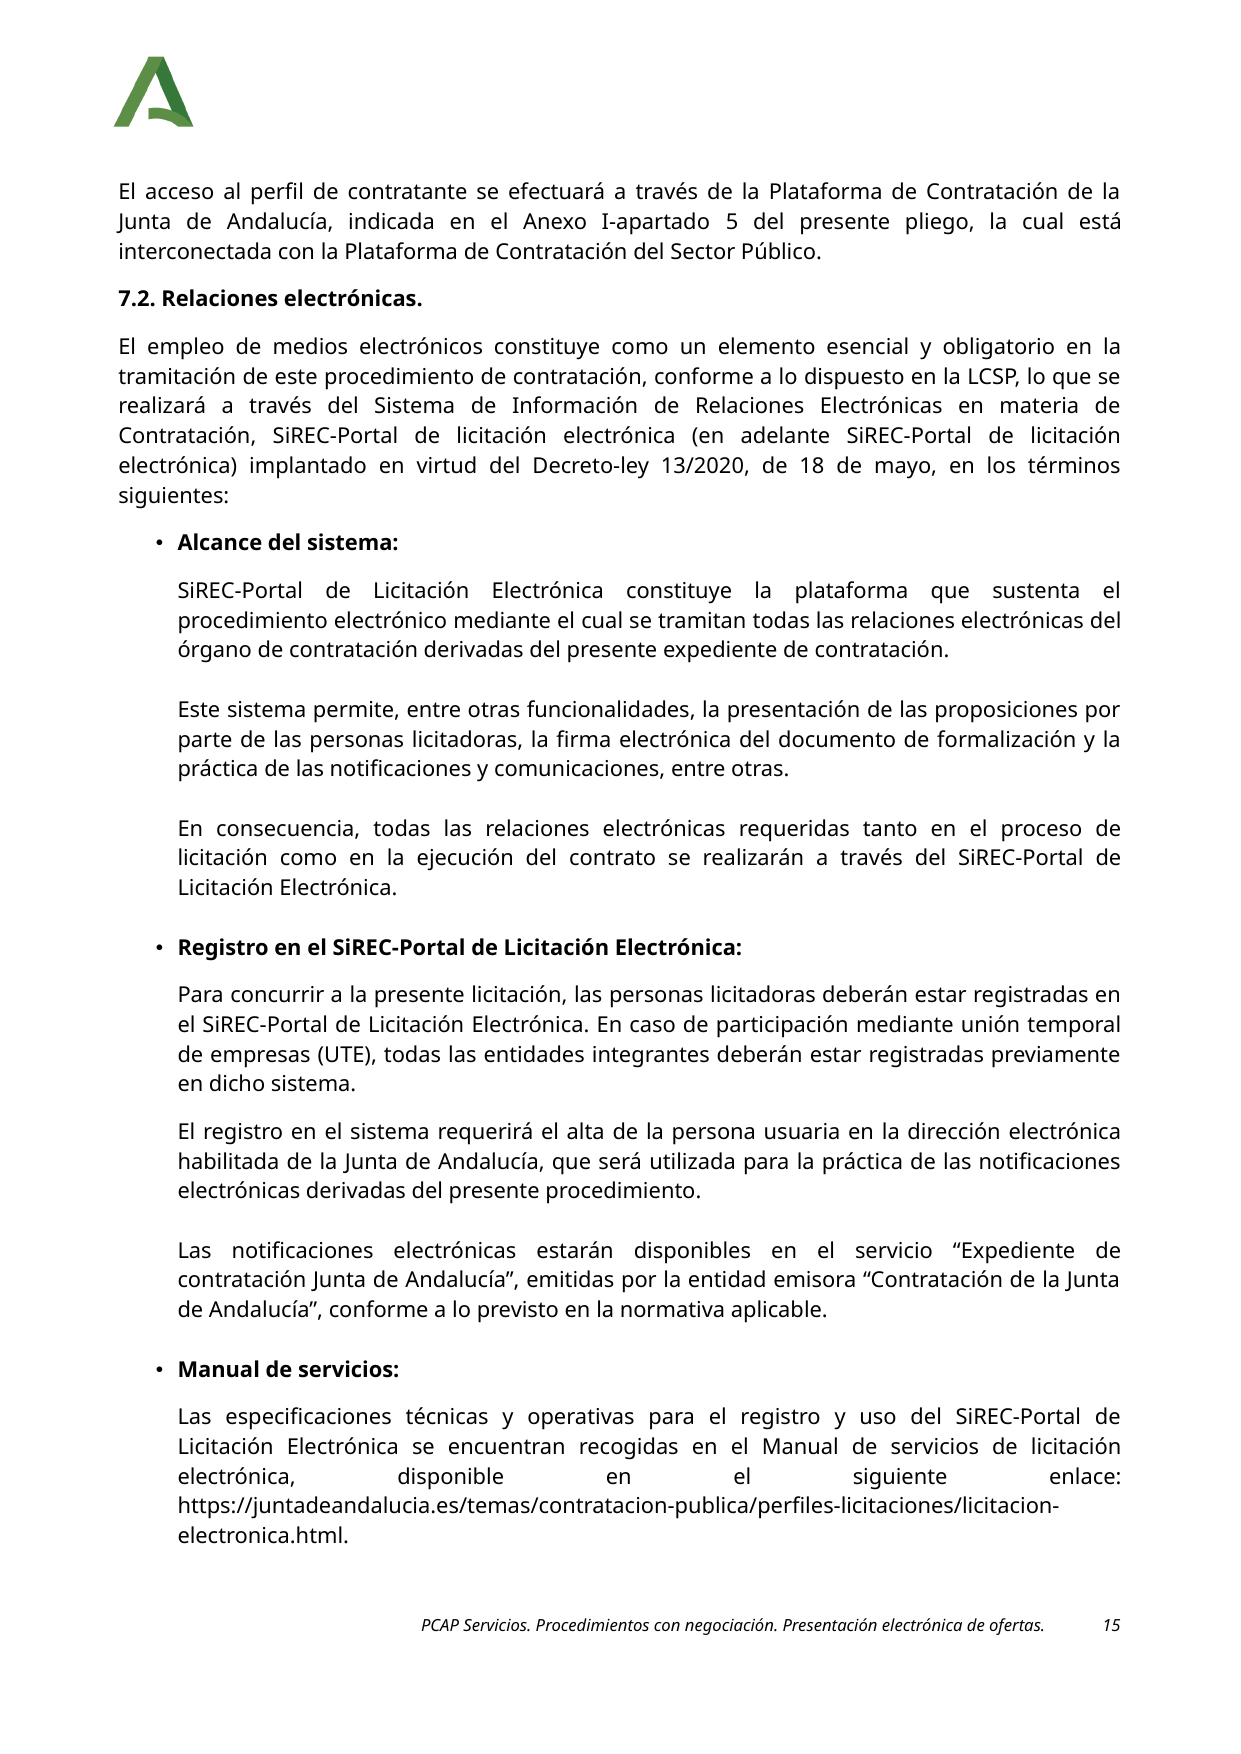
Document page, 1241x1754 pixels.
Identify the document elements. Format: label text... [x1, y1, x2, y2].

text El acceso al perfil de contratante se efectuará a través de la Plataforma de Contratación de la Junta de Andalucía, indicada en el Anexo I-apartado 5 del presente pliego, la cual está interconectada con la Plataforma de Contratación del Sector Público. [118, 176, 1122, 266]
text Las notificaciones electrónicas estarán disponibles en el servicio “Expediente de contratación Junta de Andalucía”, emitidas por la entidad emisora “Contratación de la Junta de Andalucía”, conforme a lo previsto en la normativa aplicable. [177, 1235, 1122, 1324]
text SiREC-Portal de Licitación Electrónica constituye la plataforma que sustenta el procedimiento electrónico mediante el cual se tramitan todas las relaciones electrónicas del órgano de contratación derivadas del presente expediente de contratación. [177, 575, 1122, 664]
picture [109, 52, 198, 131]
list Manual de servicios: [156, 1353, 1122, 1383]
text En consecuencia, todas las relaciones electrónicas requeridas tanto en el proceso de licitación como en la ejecución del contrato se realizarán a través del SiREC-Portal de Licitación Electrónica. [177, 813, 1122, 902]
subtitle 7.2. Relaciones electrónicas. [118, 283, 1122, 313]
list Registro en el SiREC-Portal de Licitación Electrónica: [156, 931, 1122, 961]
text Este sistema permite, entre otras funcionalidades, la presentación de las proposiciones por parte de las personas licitadoras, la firma electrónica del documento de formalización y la práctica de las notificaciones y comunicaciones, entre otras. [177, 694, 1122, 783]
text El registro en el sistema requerirá el alta de la persona usuaria en la dirección electrónica habilitada de la Junta de Andalucía, que será utilizada para la práctica de las notificaciones electrónicas derivadas del presente procedimiento. [177, 1116, 1122, 1205]
text El empleo de medios electrónicos constituye como un elemento esencial y obligatorio en la tramitación de este procedimiento de contratación, conforme a lo dispuesto en la LCSP, lo que se realizará a través del Sistema de Información de Relaciones Electrónicas en materia de Contratación, SiREC-Portal de licitación electrónica (en adelante SiREC-Portal de licitación electrónica) implantado en virtud del Decreto-ley 13/2020, de 18 de mayo, en los términos siguientes: [118, 331, 1122, 510]
list Alcance del sistema: [156, 527, 1122, 557]
list Para concurrir a la presente licitación, las personas licitadoras deberán estar registradas en el SiREC-Portal de Licitación Electrónica. En caso de participación mediante unión temporal de empresas (UTE), todas las entidades integrantes deberán estar registradas previamente en dicho sistema. [156, 979, 1122, 1098]
text Las especificaciones técnicas y operativas para el registro y uso del SiREC-Portal de Licitación Electrónica se encuentran recogidas en el Manual de servicios de licitación electrónica, disponible en el siguiente enlace: https://juntadeandalucia.es/temas/contratacion-publica/perfiles-licitaciones/licitacion-electronica.html. [177, 1401, 1122, 1550]
